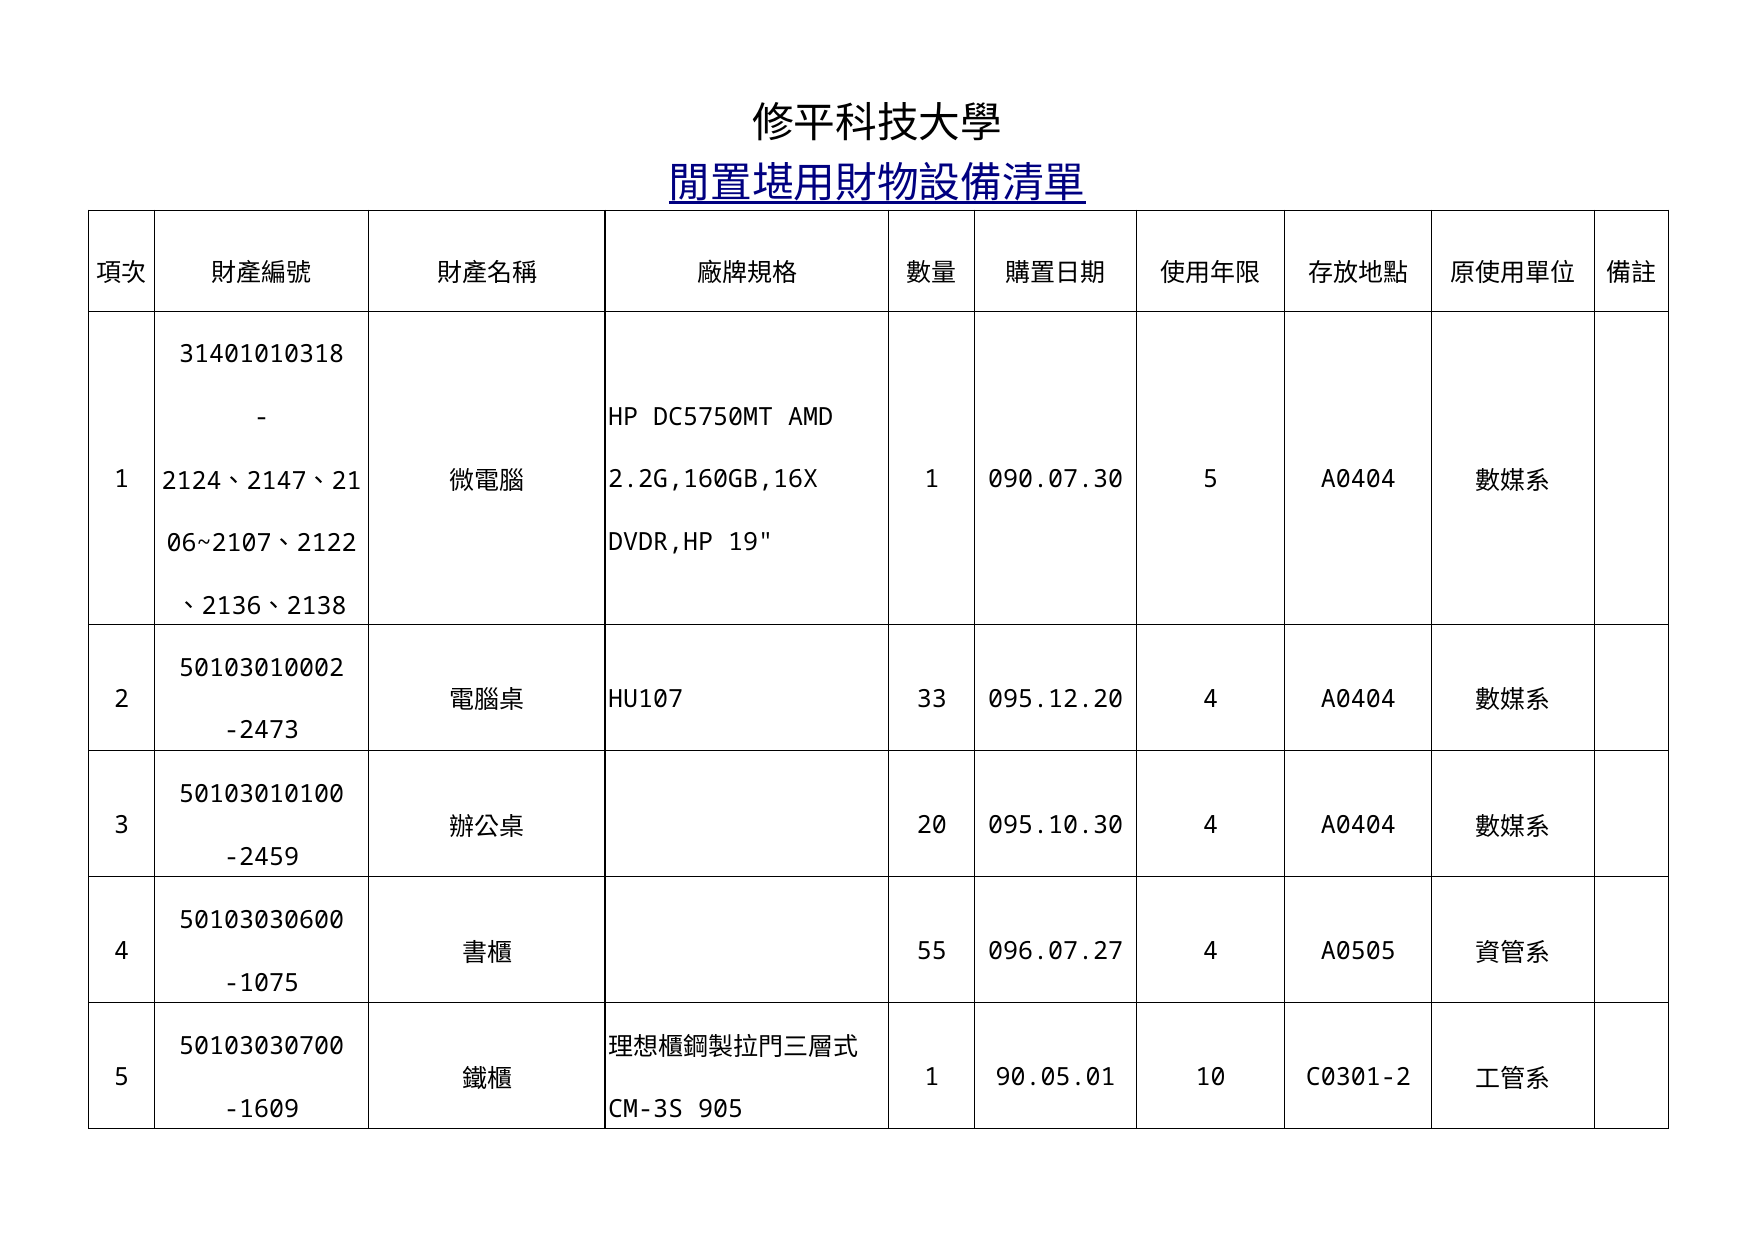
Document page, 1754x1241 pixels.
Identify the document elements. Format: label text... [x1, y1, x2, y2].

table_cell 書櫃 [369, 877, 604, 1002]
table_header 購置日期 [975, 211, 1136, 311]
table_cell A0404 [1285, 751, 1431, 876]
table_header 使用年限 [1137, 211, 1284, 311]
table_header 項次 [89, 211, 154, 311]
table_cell 095.10.30 [975, 751, 1136, 876]
table_header 數量 [889, 211, 974, 311]
table_cell 數媒系 [1432, 312, 1594, 624]
table_cell 辦公桌 [369, 751, 604, 876]
table_cell 4 [1137, 877, 1284, 1002]
table_cell [1595, 1003, 1668, 1128]
table_cell 3 [89, 751, 154, 876]
table_header 財產編號 [155, 211, 368, 311]
table_cell 096.07.27 [975, 877, 1136, 1002]
table_cell 資管系 [1432, 877, 1594, 1002]
table_header 原使用單位 [1432, 211, 1594, 311]
table_cell [1595, 625, 1668, 750]
table_cell 50103010002 -2473 [155, 625, 368, 750]
table_cell [1595, 877, 1668, 1002]
table_cell 4 [1137, 625, 1284, 750]
table_cell 鐵櫃 [369, 1003, 604, 1128]
table_cell A0505 [1285, 877, 1431, 1002]
table_cell 90.05.01 [975, 1003, 1136, 1128]
table_cell 55 [889, 877, 974, 1002]
table_cell 數媒系 [1432, 625, 1594, 750]
table_cell 數媒系 [1432, 751, 1594, 876]
table_cell 095.12.20 [975, 625, 1136, 750]
table_cell 2 [89, 625, 154, 750]
table_cell 4 [89, 877, 154, 1002]
table_header 存放地點 [1285, 211, 1431, 311]
table_header 財產名稱 [369, 211, 604, 311]
table_cell [1595, 751, 1668, 876]
table_cell 微電腦 [369, 312, 604, 624]
table_cell 1 [889, 312, 974, 624]
table_cell 4 [1137, 751, 1284, 876]
table_cell [606, 877, 888, 1002]
table_header 廠牌規格 [606, 211, 888, 311]
table_cell 31401010318 -2124、2147、2106~2107、2122、2136、2138 [155, 312, 368, 624]
table_cell 090.07.30 [975, 312, 1136, 624]
table_cell A0404 [1285, 625, 1431, 750]
table_cell 20 [889, 751, 974, 876]
table_cell [606, 751, 888, 876]
table_cell 1 [889, 1003, 974, 1128]
table_cell C0301-2 [1285, 1003, 1431, 1128]
table_cell 5 [1137, 312, 1284, 624]
table_header 備註 [1595, 211, 1668, 311]
text 修平科技大學 [89, 89, 1665, 149]
table_cell 50103030700 -1609 [155, 1003, 368, 1128]
table_cell HU107 [606, 625, 888, 750]
text 閒置堪用財物設備清單 [89, 149, 1665, 209]
table_cell 理想櫃鋼製拉門三層式 CM-3S 905 [606, 1003, 888, 1128]
table_cell 工管系 [1432, 1003, 1594, 1128]
table_cell HP DC5750MT AMD 2.2G,160GB,16X DVDR,HP 19" [606, 312, 888, 624]
table_cell 50103030600 -1075 [155, 877, 368, 1002]
table_cell [1595, 312, 1668, 624]
table_cell 33 [889, 625, 974, 750]
table_cell 5 [89, 1003, 154, 1128]
table_cell A0404 [1285, 312, 1431, 624]
table_cell 10 [1137, 1003, 1284, 1128]
table_cell 電腦桌 [369, 625, 604, 750]
table_cell 50103010100 -2459 [155, 751, 368, 876]
table_cell 1 [89, 312, 154, 624]
